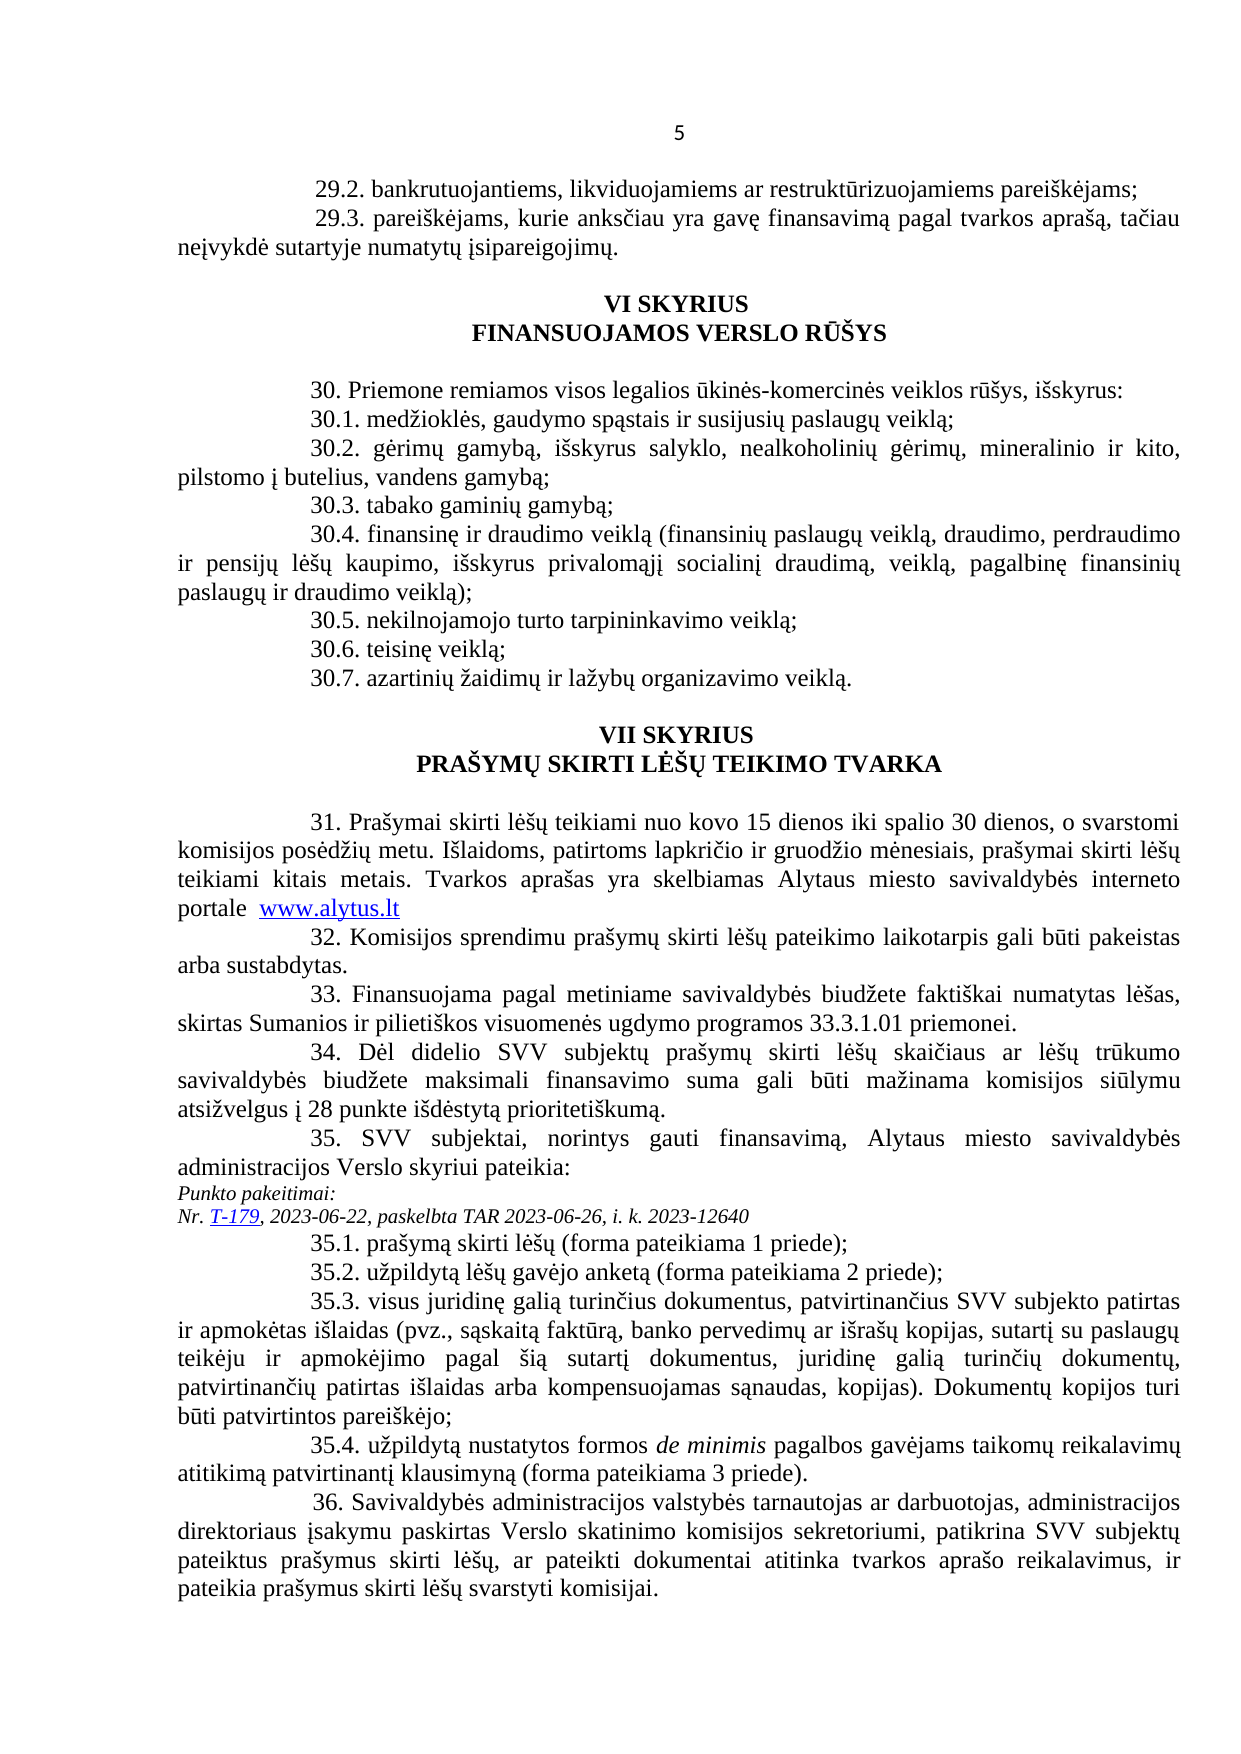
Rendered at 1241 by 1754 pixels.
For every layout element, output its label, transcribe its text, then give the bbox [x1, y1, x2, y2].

text PRAŠYMŲ SKIRTI LĖŠŲ TEIKIMO TVARKA [177, 749, 1181, 778]
text 32. Komisijos sprendimu prašymų skirti lėšų pateikimo laikotarpis gali būti pakeistas arba sustabdytas. [177, 922, 1181, 979]
text 29.3. pareiškėjams, kurie anksčiau yra gavę finansavimą pagal tvarkos aprašą, tačiau neįvykdė sutartyje numatytų įsipareigojimų. [177, 203, 1181, 260]
text Punkto pakeitimai: [177, 1180, 1181, 1204]
text 35.2. užpildytą lėšų gavėjo anketą (forma pateikiama 2 priede); [177, 1257, 1181, 1286]
text 35.3. visus juridinę galią turinčius dokumentus, patvirtinančius SVV subjekto patirtas ir apmokėtas išlaidas (pvz., sąskaitą faktūrą, banko pervedimų ar išrašų kopijas, sutartį su paslaugų teikėju ir apmokėjimo pagal šią sutartį dokumentus, juridinę galią turinčių dokumentų, patvirtinančių patirtas išlaidas arba kompensuojamas sąnaudas, kopijas). Dokumentų kopijos turi būti patvirtintos pareiškėjo; [177, 1286, 1181, 1430]
text 30.7. azartinių žaidimų ir lažybų organizavimo veiklą. [177, 663, 1181, 692]
text 29.2. bankrutuojantiems, likviduojamiems ar restruktūrizuojamiems pareiškėjams; [177, 174, 1181, 203]
text 33. Finansuojama pagal metiniame savivaldybės biudžete faktiškai numatytas lėšas, skirtas Sumanios ir pilietiškos visuomenės ugdymo programos 33.3.1.01 priemonei. [177, 979, 1181, 1037]
text VI SKYRIUS [177, 289, 1181, 318]
text 30. Priemone remiamos visos legalios ūkinės-komercinės veiklos rūšys, išskyrus: [177, 375, 1181, 404]
text FINANSUOJAMOS VERSLO RŪŠYS [177, 318, 1181, 347]
text 36. Savivaldybės administracijos valstybės tarnautojas ar darbuotojas, administracijos direktoriaus įsakymu paskirtas Verslo skatinimo komisijos sekretoriumi, patikrina SVV subjektų pateiktus prašymus skirti lėšų, ar pateikti dokumentai atitinka tvarkos aprašo reikalavimus, ir pateikia prašymus skirti lėšų svarstyti komisijai. [177, 1487, 1181, 1602]
text 35.4. užpildytą nustatytos formos de minimis pagalbos gavėjams taikomų reikalavimų atitikimą patvirtinantį klausimyną (forma pateikiama 3 priede). [177, 1430, 1181, 1487]
text 35. SVV subjektai, norintys gauti finansavimą, Alytaus miesto savivaldybės administracijos Verslo skyriui pateikia: [177, 1123, 1181, 1180]
text Nr. T-179, 2023-06-22, paskelbta TAR 2023-06-26, i. k. 2023-12640 [177, 1204, 1181, 1228]
text 30.5. nekilnojamojo turto tarpininkavimo veiklą; [177, 605, 1181, 634]
text 30.6. teisinę veiklą; [177, 634, 1181, 663]
text 30.4. finansinę ir draudimo veiklą (finansinių paslaugų veiklą, draudimo, perdraudimo ir pensijų lėšų kaupimo, išskyrus privalomąjį socialinį draudimą, veiklą, pagalbinę finansinių paslaugų ir draudimo veiklą); [177, 519, 1181, 605]
text 34. Dėl didelio SVV subjektų prašymų skirti lėšų skaičiaus ar lėšų trūkumo savivaldybės biudžete maksimali finansavimo suma gali būti mažinama komisijos siūlymu atsižvelgus į 28 punkte išdėstytą prioritetiškumą. [177, 1037, 1181, 1123]
text 30.1. medžioklės, gaudymo spąstais ir susijusių paslaugų veiklą; [177, 404, 1181, 433]
text 30.3. tabako gaminių gamybą; [177, 490, 1181, 519]
text VII SKYRIUS [177, 720, 1181, 749]
text 31. Prašymai skirti lėšų teikiami nuo kovo 15 dienos iki spalio 30 dienos, o svarstomi komisijos posėdžių metu. Išlaidoms, patirtoms lapkričio ir gruodžio mėnesiais, prašymai skirti lėšų teikiami kitais metais. Tvarkos aprašas yra skelbiamas Alytaus miesto savivaldybės interneto portale www.alytus.lt [177, 807, 1181, 922]
text 35.1. prašymą skirti lėšų (forma pateikiama 1 priede); [177, 1228, 1181, 1257]
text 30.2. gėrimų gamybą, išskyrus salyklo, nealkoholinių gėrimų, mineralinio ir kito, pilstomo į butelius, vandens gamybą; [177, 433, 1181, 490]
